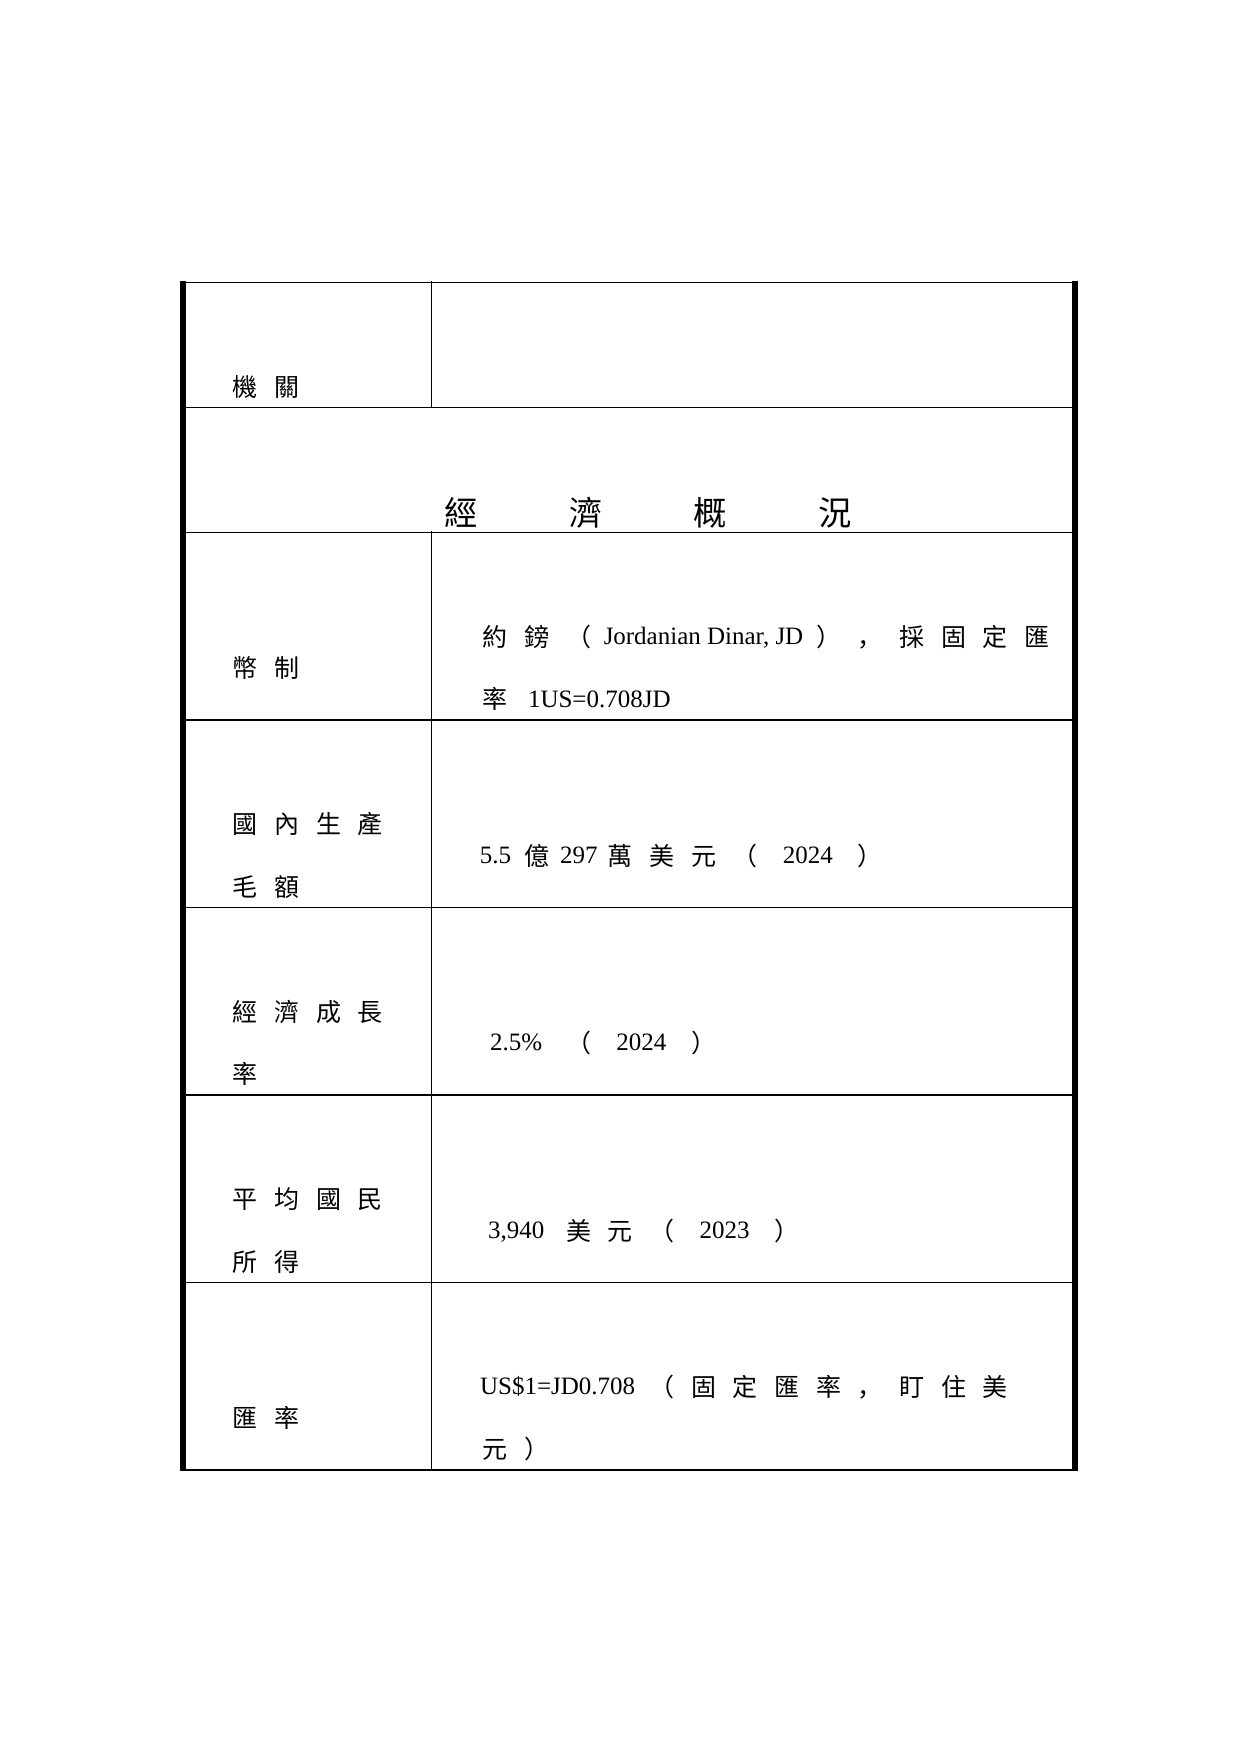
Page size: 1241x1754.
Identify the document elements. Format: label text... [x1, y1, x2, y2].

table_cell 5.5億297萬美元（2024） [432, 721, 1072, 906]
table_cell [432, 283, 1072, 406]
table_cell 國內生產毛額 [186, 721, 431, 906]
table_cell 平均國民所得 [186, 1096, 431, 1281]
table_cell 約鎊（Jordanian Dinar, JD），採固定匯率1US=0.708JD [432, 533, 1072, 719]
table_cell 幣制 [186, 533, 431, 719]
table_cell 機關 [186, 283, 431, 406]
table_cell 2.5%（2024） [432, 908, 1072, 1094]
table_cell 經 濟 概 況 [186, 408, 1072, 531]
table_cell 經濟成長率 [186, 908, 431, 1094]
table_cell US$1=JD0.708（固定匯率，盯住美元） [432, 1283, 1072, 1469]
table_cell 3,940美元（2023） [432, 1096, 1072, 1281]
table_cell 匯率 [186, 1283, 431, 1469]
